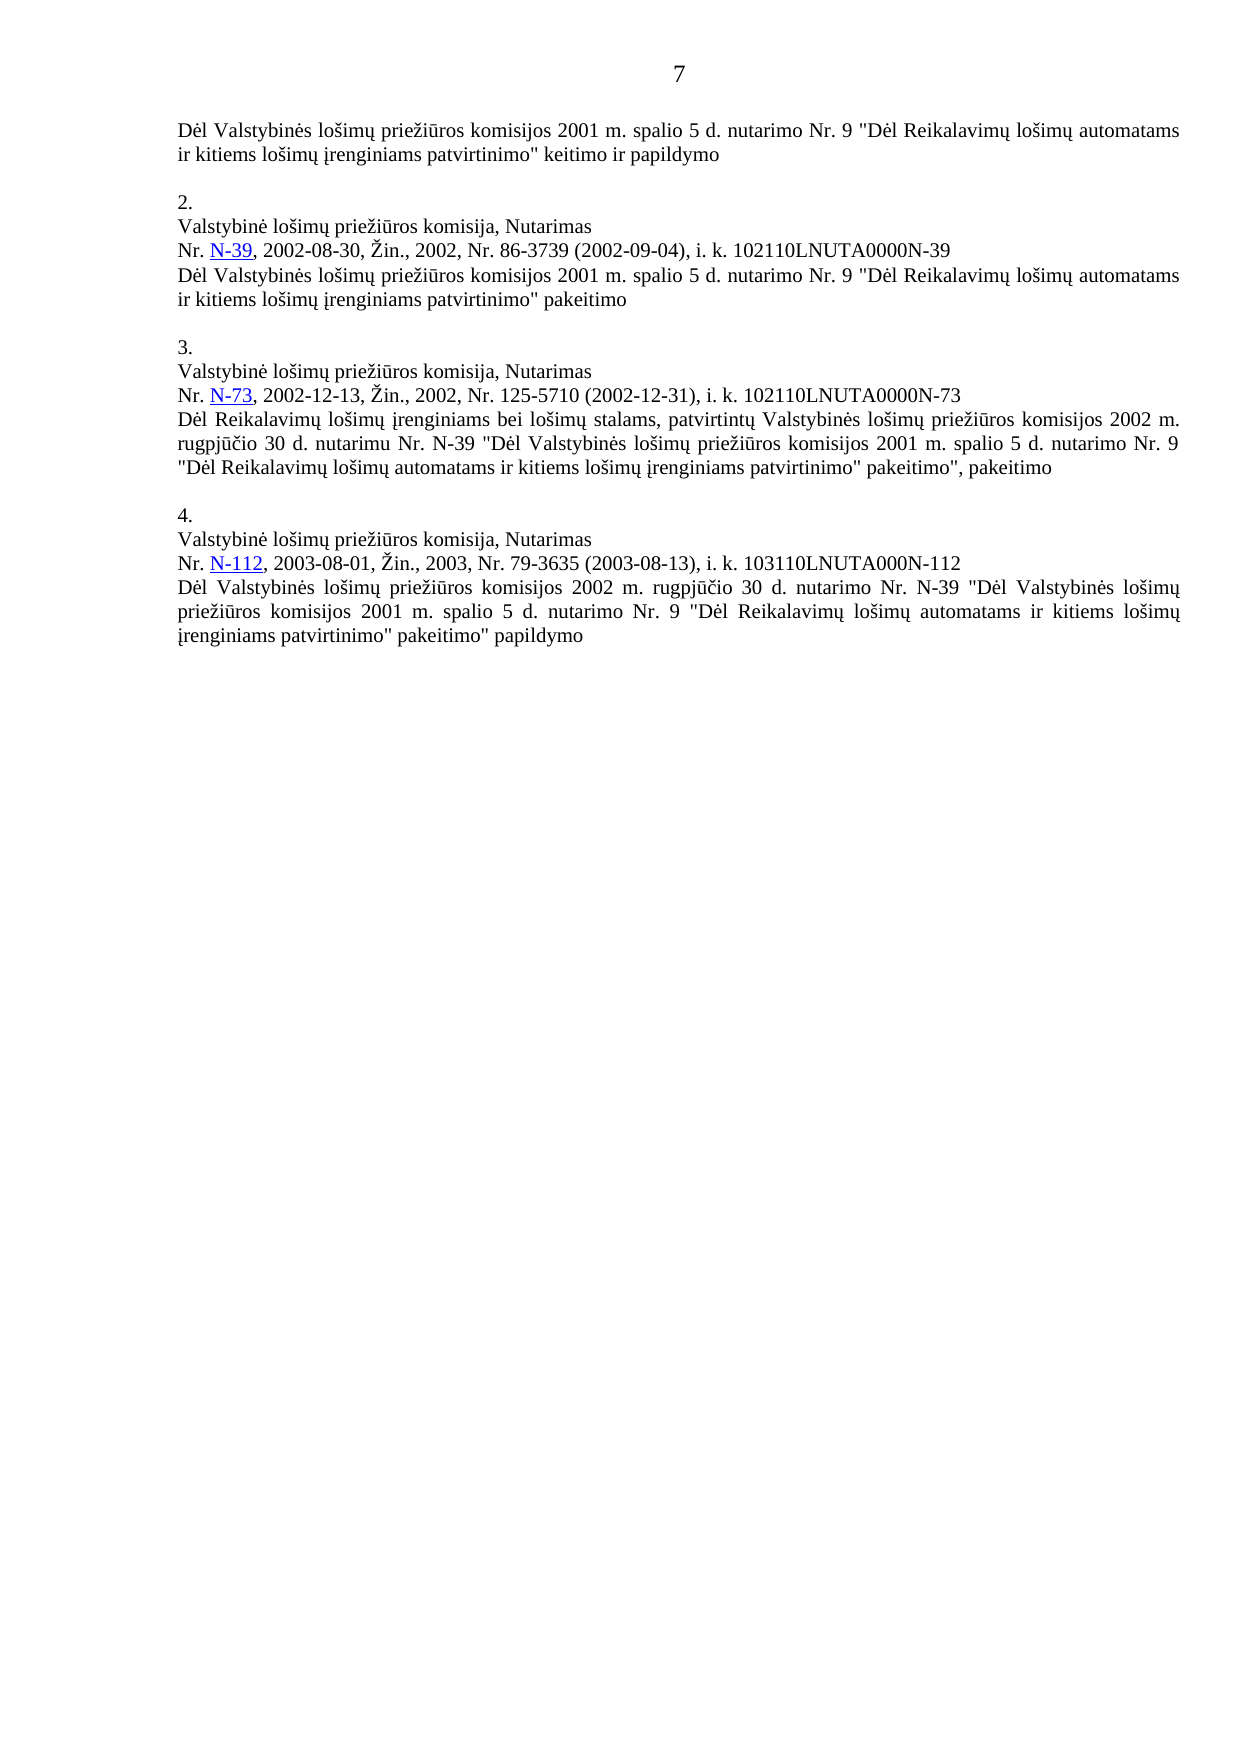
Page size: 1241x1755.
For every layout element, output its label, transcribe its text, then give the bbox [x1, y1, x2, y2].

text Nr. N-39, 2002-08-30, Žin., 2002, Nr. 86-3739 (2002-09-04), i. k. 102110LNUTA0000N-39 [177, 238, 1181, 262]
text Nr. N-73, 2002-12-13, Žin., 2002, Nr. 125-5710 (2002-12-31), i. k. 102110LNUTA0000N-73 [177, 383, 1181, 407]
text Dėl Reikalavimų lošimų įrenginiams bei lošimų stalams, patvirtintų Valstybinės lošimų priežiūros komisijos 2002 m. rugpjūčio 30 d. nutarimu Nr. N-39 "Dėl Valstybinės lošimų priežiūros komisijos 2001 m. spalio 5 d. nutarimo Nr. 9 "Dėl Reikalavimų lošimų automatams ir kitiems lošimų įrenginiams patvirtinimo" pakeitimo", pakeitimo [177, 407, 1181, 479]
text Dėl Valstybinės lošimų priežiūros komisijos 2002 m. rugpjūčio 30 d. nutarimo Nr. N-39 "Dėl Valstybinės lošimų priežiūros komisijos 2001 m. spalio 5 d. nutarimo Nr. 9 "Dėl Reikalavimų lošimų automatams ir kitiems lošimų įrenginiams patvirtinimo" pakeitimo" papildymo [177, 575, 1181, 647]
text Valstybinė lošimų priežiūros komisija, Nutarimas [177, 359, 1181, 383]
text Valstybinė lošimų priežiūros komisija, Nutarimas [177, 214, 1181, 238]
text Dėl Valstybinės lošimų priežiūros komisijos 2001 m. spalio 5 d. nutarimo Nr. 9 "Dėl Reikalavimų lošimų automatams ir kitiems lošimų įrenginiams patvirtinimo" pakeitimo [177, 262, 1181, 311]
text Valstybinė lošimų priežiūros komisija, Nutarimas [177, 527, 1181, 551]
text Dėl Valstybinės lošimų priežiūros komisijos 2001 m. spalio 5 d. nutarimo Nr. 9 "Dėl Reikalavimų lošimų automatams ir kitiems lošimų įrenginiams patvirtinimo" keitimo ir papildymo [177, 118, 1181, 166]
text 3. [177, 335, 1181, 359]
text 2. [177, 190, 1181, 214]
text Nr. N-112, 2003-08-01, Žin., 2003, Nr. 79-3635 (2003-08-13), i. k. 103110LNUTA000N-112 [177, 551, 1181, 575]
text 4. [177, 503, 1181, 527]
